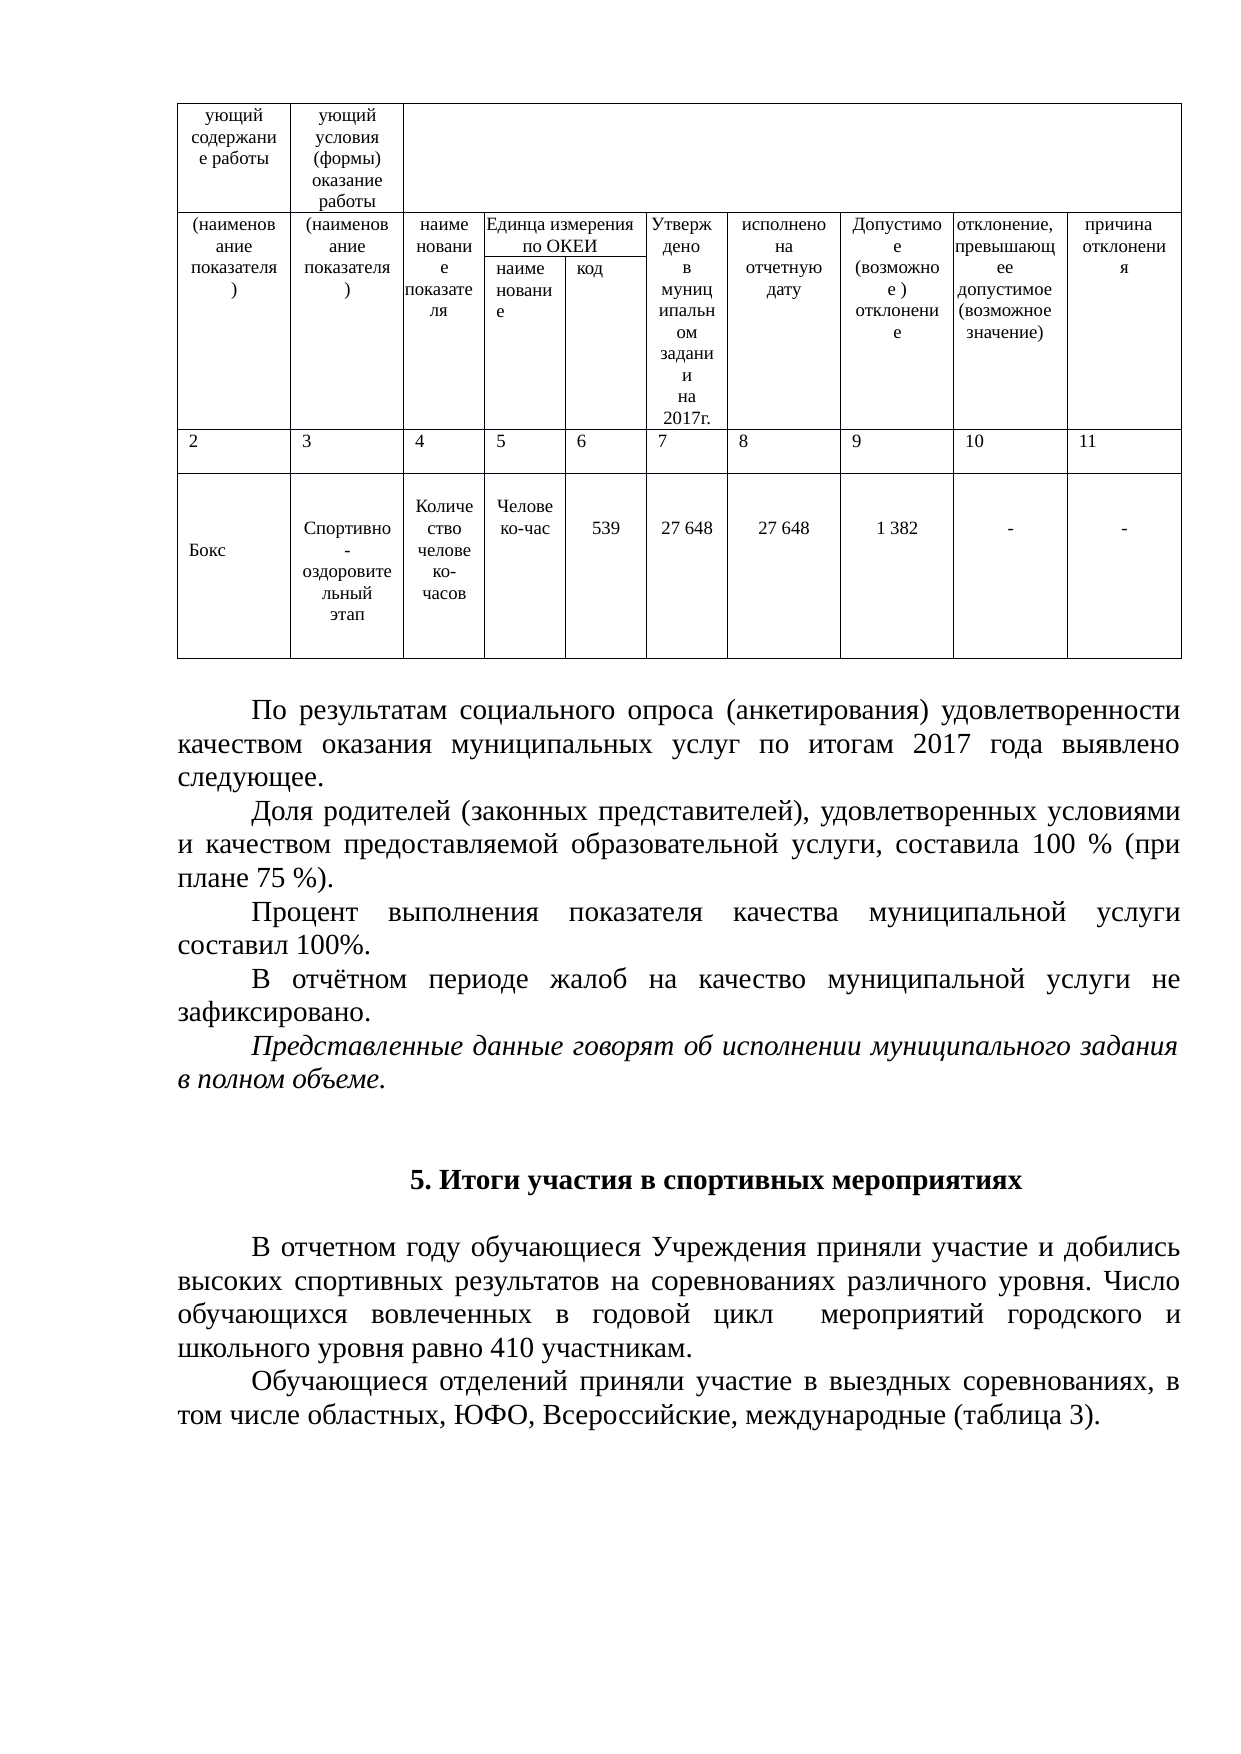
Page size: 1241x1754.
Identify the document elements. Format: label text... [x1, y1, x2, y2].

table_cell - [954, 474, 1067, 658]
table_cell 11 [1068, 430, 1181, 473]
table_cell причина отклонения [1068, 213, 1181, 428]
table_cell Бокс [178, 474, 290, 658]
table_cell 10 [954, 430, 1067, 473]
text Доля родителей (законных представителей), удовлетворенных условиями и качеством предоставляемой образовательной услуги, составила 100 % (при плане 75 %). [177, 793, 1181, 894]
table_cell Количество человеко-часов [404, 474, 484, 658]
table_cell отклонение, превышающее допустимое (возможное значение) [954, 213, 1067, 428]
table_cell исполнено на отчетную дату [728, 213, 840, 428]
text В отчётном периоде жалоб на качество муниципальной услуги не зафиксировано. [177, 961, 1181, 1028]
table_cell 2 [178, 430, 290, 473]
table_cell наименование показателя [404, 213, 484, 428]
text По результатам социального опроса (анкетирования) удовлетворенности качеством оказания муниципальных услуг по итогам 2017 года выявлено следующее. [177, 692, 1181, 793]
table_cell Человеко-час [485, 474, 565, 658]
table_cell Единца измерения по ОКЕИ [485, 213, 646, 256]
table_cell 4 [404, 430, 484, 473]
table_cell 539 [566, 474, 646, 658]
table_cell 8 [728, 430, 840, 473]
text Процент выполнения показателя качества муниципальной услуги составил 100%. [177, 894, 1181, 961]
table_cell 27 648 [647, 474, 727, 658]
table_cell код [566, 257, 646, 428]
table_cell наименование [485, 257, 565, 428]
text Обучающиеся отделений приняли участие в выездных соревнованиях, в том числе областных, ЮФО, Всероссийские, международные (таблица 3). [177, 1363, 1181, 1430]
table_cell Спортивно- оздоровительный этап [291, 474, 403, 658]
table_header ующий условия (формы) оказание работы [291, 104, 403, 212]
table_cell 6 [566, 430, 646, 473]
table_cell 27 648 [728, 474, 840, 658]
text 5. Итоги участия в спортивных мероприятиях [177, 1162, 1181, 1196]
table_cell 9 [841, 430, 953, 473]
table_cell 3 [291, 430, 403, 473]
table_header [404, 104, 1181, 212]
table_cell (наименование показателя) [291, 213, 403, 428]
table_cell 7 [647, 430, 727, 473]
table_cell Утверждено в муниципальном задании на 2017г. [647, 213, 727, 428]
text Представленные данные говорят об исполнении муниципального задания в полном объеме. [177, 1028, 1181, 1095]
table_cell (наименование показателя) [178, 213, 290, 428]
table_cell Допустимое (возможное ) отклонение [841, 213, 953, 428]
table_cell 1 382 [841, 474, 953, 658]
table_cell 5 [485, 430, 565, 473]
table_header ующий содержание работы [178, 104, 290, 212]
text В отчетном году обучающиеся Учреждения приняли участие и добились высоких спортивных результатов на соревнованиях различного уровня. Число обучающихся вовлеченных в годовой цикл мероприятий городского и школьного уровня равно 410 участникам. [177, 1229, 1181, 1363]
table_cell - [1068, 474, 1181, 658]
